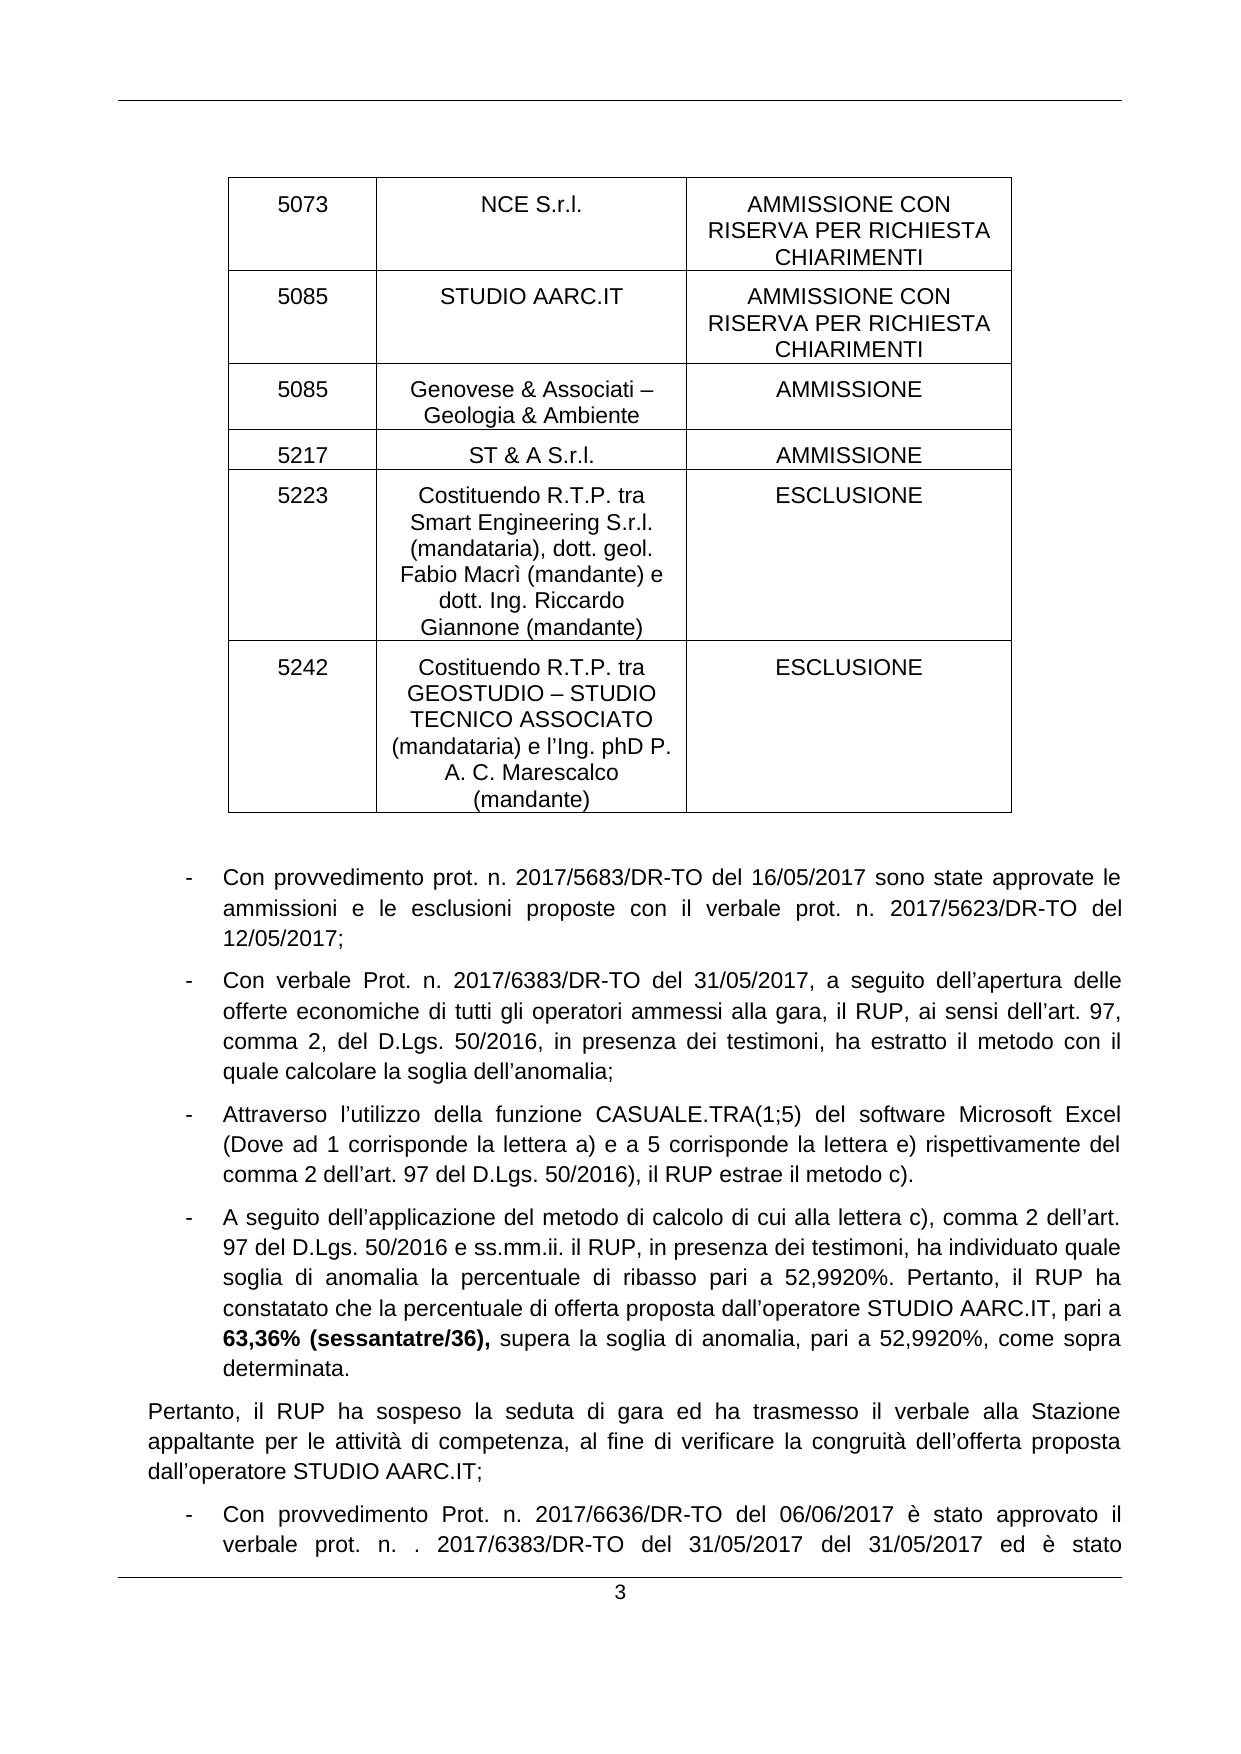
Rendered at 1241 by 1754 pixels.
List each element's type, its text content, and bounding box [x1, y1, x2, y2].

list Attraverso l’utilizzo della funzione CASUALE.TRA(1;5) del software Microsoft Excel (Dove ad 1 corrisponde la lettera a) e a 5 corrisponde la lettera e) rispettivamente del comma 2 dell’art. 97 del D.Lgs. 50/2016), il RUP estrae il metodo c). [185, 1101, 1122, 1187]
table_cell Costituendo R.T.P. tra GEOSTUDIO – STUDIO TECNICO ASSOCIATO (mandataria) e l’Ing. phD P. A. C. Marescalco (mandante) [377, 641, 686, 812]
table_cell Costituendo R.T.P. tra Smart Engineering S.r.l. (mandataria), dott. geol. Fabio Macrì (mandante) e dott. Ing. Riccardo Giannone (mandante) [377, 470, 686, 640]
table_cell ESCLUSIONE [687, 641, 1011, 812]
list A seguito dell’applicazione del metodo di calcolo di cui alla lettera c), comma 2 dell’art. 97 del D.Lgs. 50/2016 e ss.mm.ii. il RUP, in presenza dei testimoni, ha individuato quale soglia di anomalia la percentuale di ribasso pari a 52,9920%. Pertanto, il RUP ha constatato che la percentuale di offerta proposta dall’operatore STUDIO AARC.IT, pari a 63,36% (sessantatre/36), supera la soglia di anomalia, pari a 52,9920%, come sopra determinata. [185, 1204, 1122, 1381]
text Pertanto, il RUP ha sospeso la seduta di gara ed ha trasmesso il verbale alla Stazione appaltante per le attività di competenza, al fine di verificare la congruità dell’offerta proposta dall’operatore STUDIO AARC.IT; [148, 1398, 1122, 1484]
table_cell 5223 [229, 470, 376, 640]
table_cell 5073 [229, 178, 376, 270]
list Con verbale Prot. n. 2017/6383/DR-TO del 31/05/2017, a seguito dell’apertura delle offerte economiche di tutti gli operatori ammessi alla gara, il RUP, ai sensi dell’art. 97, comma 2, del D.Lgs. 50/2016, in presenza dei testimoni, ha estratto il metodo con il quale calcolare la soglia dell’anomalia; [185, 967, 1122, 1084]
table_cell Genovese & Associati – Geologia & Ambiente [377, 364, 686, 429]
table_cell ESCLUSIONE [687, 470, 1011, 640]
table_cell AMMISSIONE CON RISERVA PER RICHIESTA CHIARIMENTI [687, 271, 1011, 362]
table_cell NCE S.r.l. [377, 178, 686, 270]
table_cell 5085 [229, 364, 376, 429]
table_cell 5242 [229, 641, 376, 812]
table_cell AMMISSIONE CON RISERVA PER RICHIESTA CHIARIMENTI [687, 178, 1011, 270]
table_cell 5085 [229, 271, 376, 362]
table_cell AMMISSIONE [687, 364, 1011, 429]
list Con provvedimento Prot. n. 2017/6636/DR-TO del 06/06/2017 è stato approvato il verbale prot. n. . 2017/6383/DR-TO del 31/05/2017 del 31/05/2017 ed è stato [185, 1501, 1122, 1557]
table_cell STUDIO AARC.IT [377, 271, 686, 362]
list Con provvedimento prot. n. 2017/5683/DR-TO del 16/05/2017 sono state approvate le ammissioni e le esclusioni proposte con il verbale prot. n. 2017/5623/DR-TO del 12/05/2017; [185, 864, 1122, 951]
table_cell AMMISSIONE [687, 430, 1011, 468]
table_cell ST & A S.r.l. [377, 430, 686, 468]
table_cell 5217 [229, 430, 376, 468]
